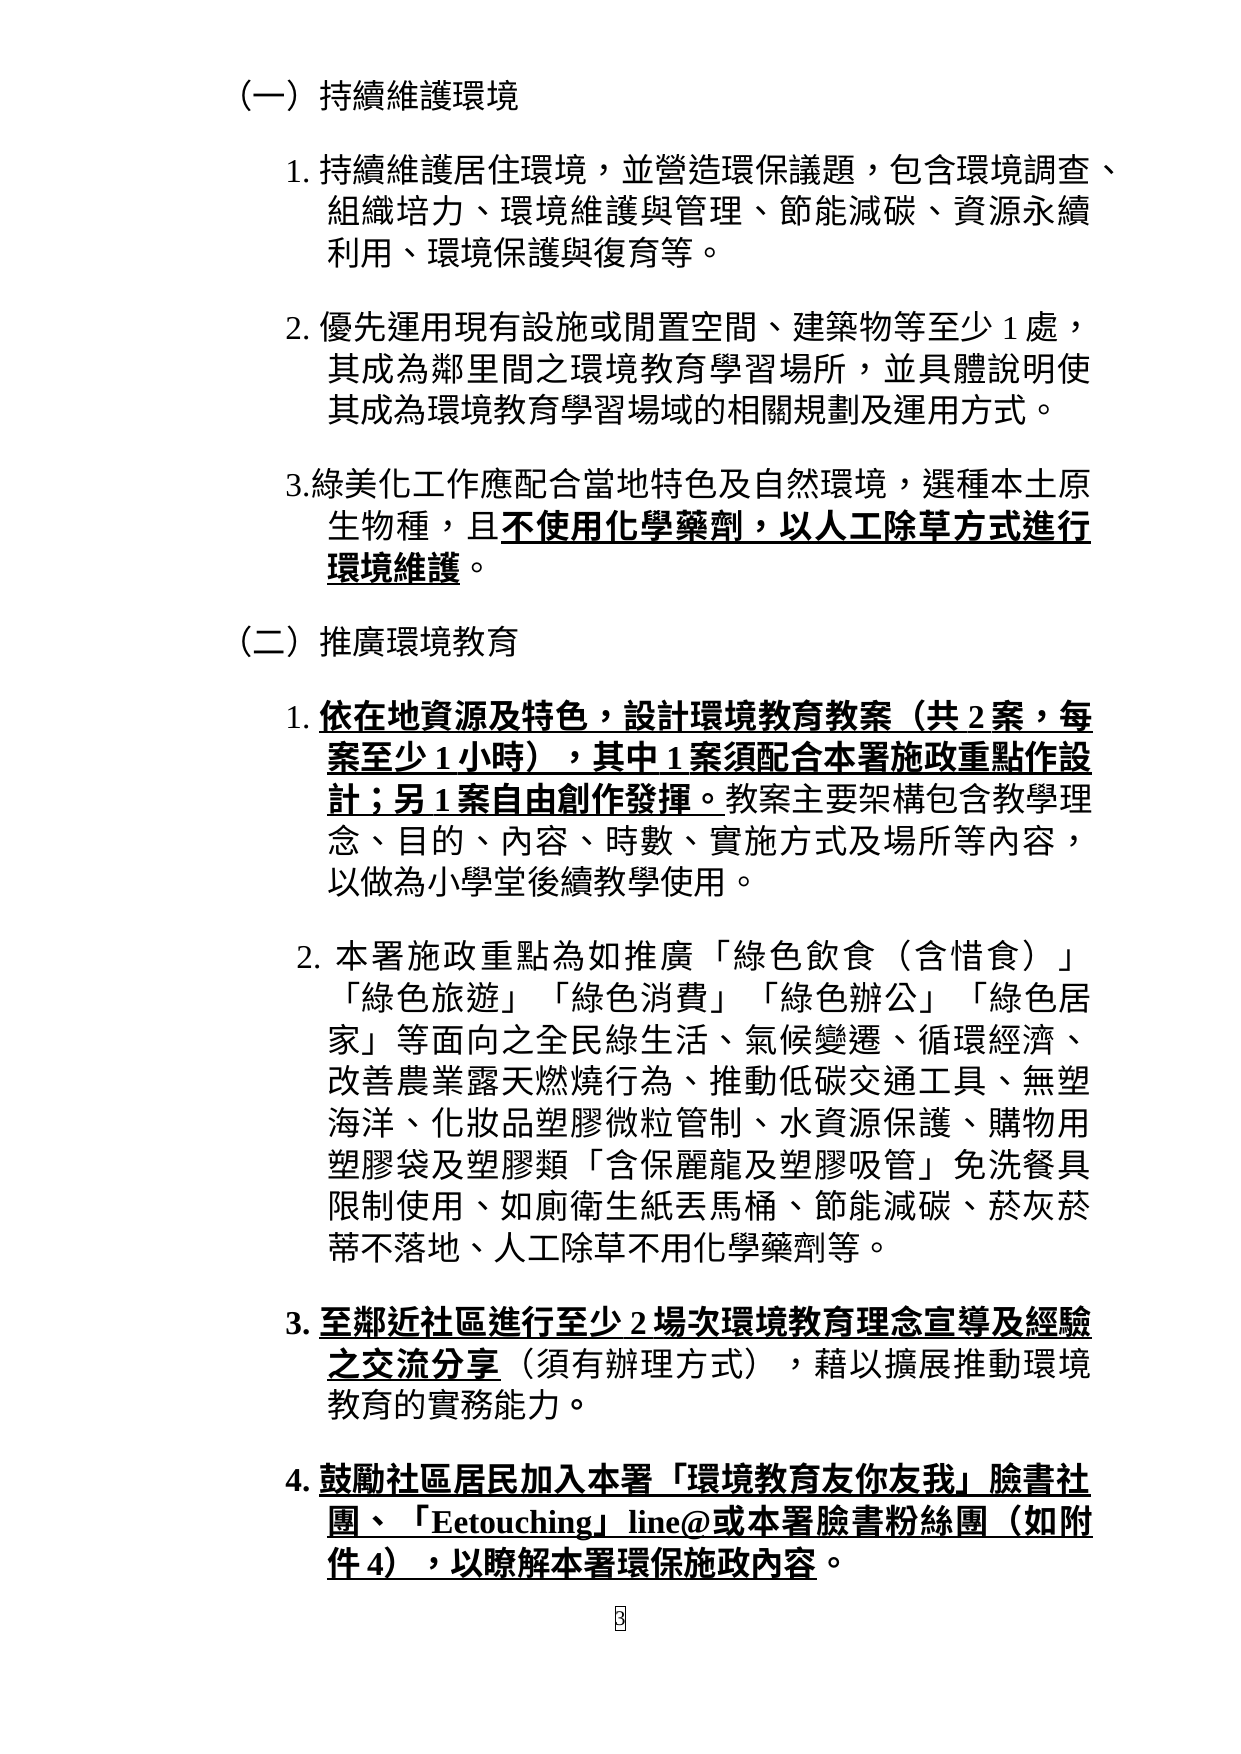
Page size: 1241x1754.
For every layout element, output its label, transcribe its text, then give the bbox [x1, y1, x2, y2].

text （一）持續維護環境 [219, 75, 1092, 117]
text 2. 優先運用現有設施或閒置空間、建築物等至少1處，其成為鄰里間之環境教育學習場所，並具體說明使其成為環境教育學習場域的相關規劃及運用方式。 [285, 306, 1092, 431]
text 4. 鼓勵社區居民加入本署「環境教育友你友我」臉書社團、「Eetouching」line@或本署臉書粉絲團（如附件4），以瞭解本署環保施政內容。 [285, 1458, 1092, 1583]
text 1. 依在地資源及特色，設計環境教育教案（共2案，每案至少1小時），其中1案須配合本署施政重點作設計；另1案自由創作發揮。教案主要架構包含教學理念、目的、內容、時數、實施方式及場所等內容，以做為小學堂後續教學使用。 [285, 695, 1092, 903]
text 1. 持續維護居住環境，並營造環保議題，包含環境調查、組織培力、環境維護與管理、節能減碳、資源永續利用、環境保護與復育等。 [285, 149, 1092, 274]
text 3.綠美化工作應配合當地特色及自然環境，選種本土原生物種，且不使用化學藥劑，以人工除草方式進行環境維護。 [285, 463, 1092, 588]
text 2. 本署施政重點為如推廣「綠色飲食（含惜食）」「綠色旅遊」「綠色消費」「綠色辦公」「綠色居家」等面向之全民綠生活、氣候變遷、循環經濟、改善農業露天燃燒行為、推動低碳交通工具、無塑海洋、化妝品塑膠微粒管制、水資源保護、購物用塑膠袋及塑膠類「含保麗龍及塑膠吸管」免洗餐具限制使用、如廁衛生紙丟馬桶、節能減碳、菸灰菸蒂不落地、人工除草不用化學藥劑等。 [285, 935, 1092, 1269]
text （二）推廣環境教育 [219, 621, 1092, 662]
text 3. 至鄰近社區進行至少2場次環境教育理念宣導及經驗之交流分享（須有辦理方式），藉以擴展推動環境教育的實務能力。 [285, 1301, 1092, 1426]
